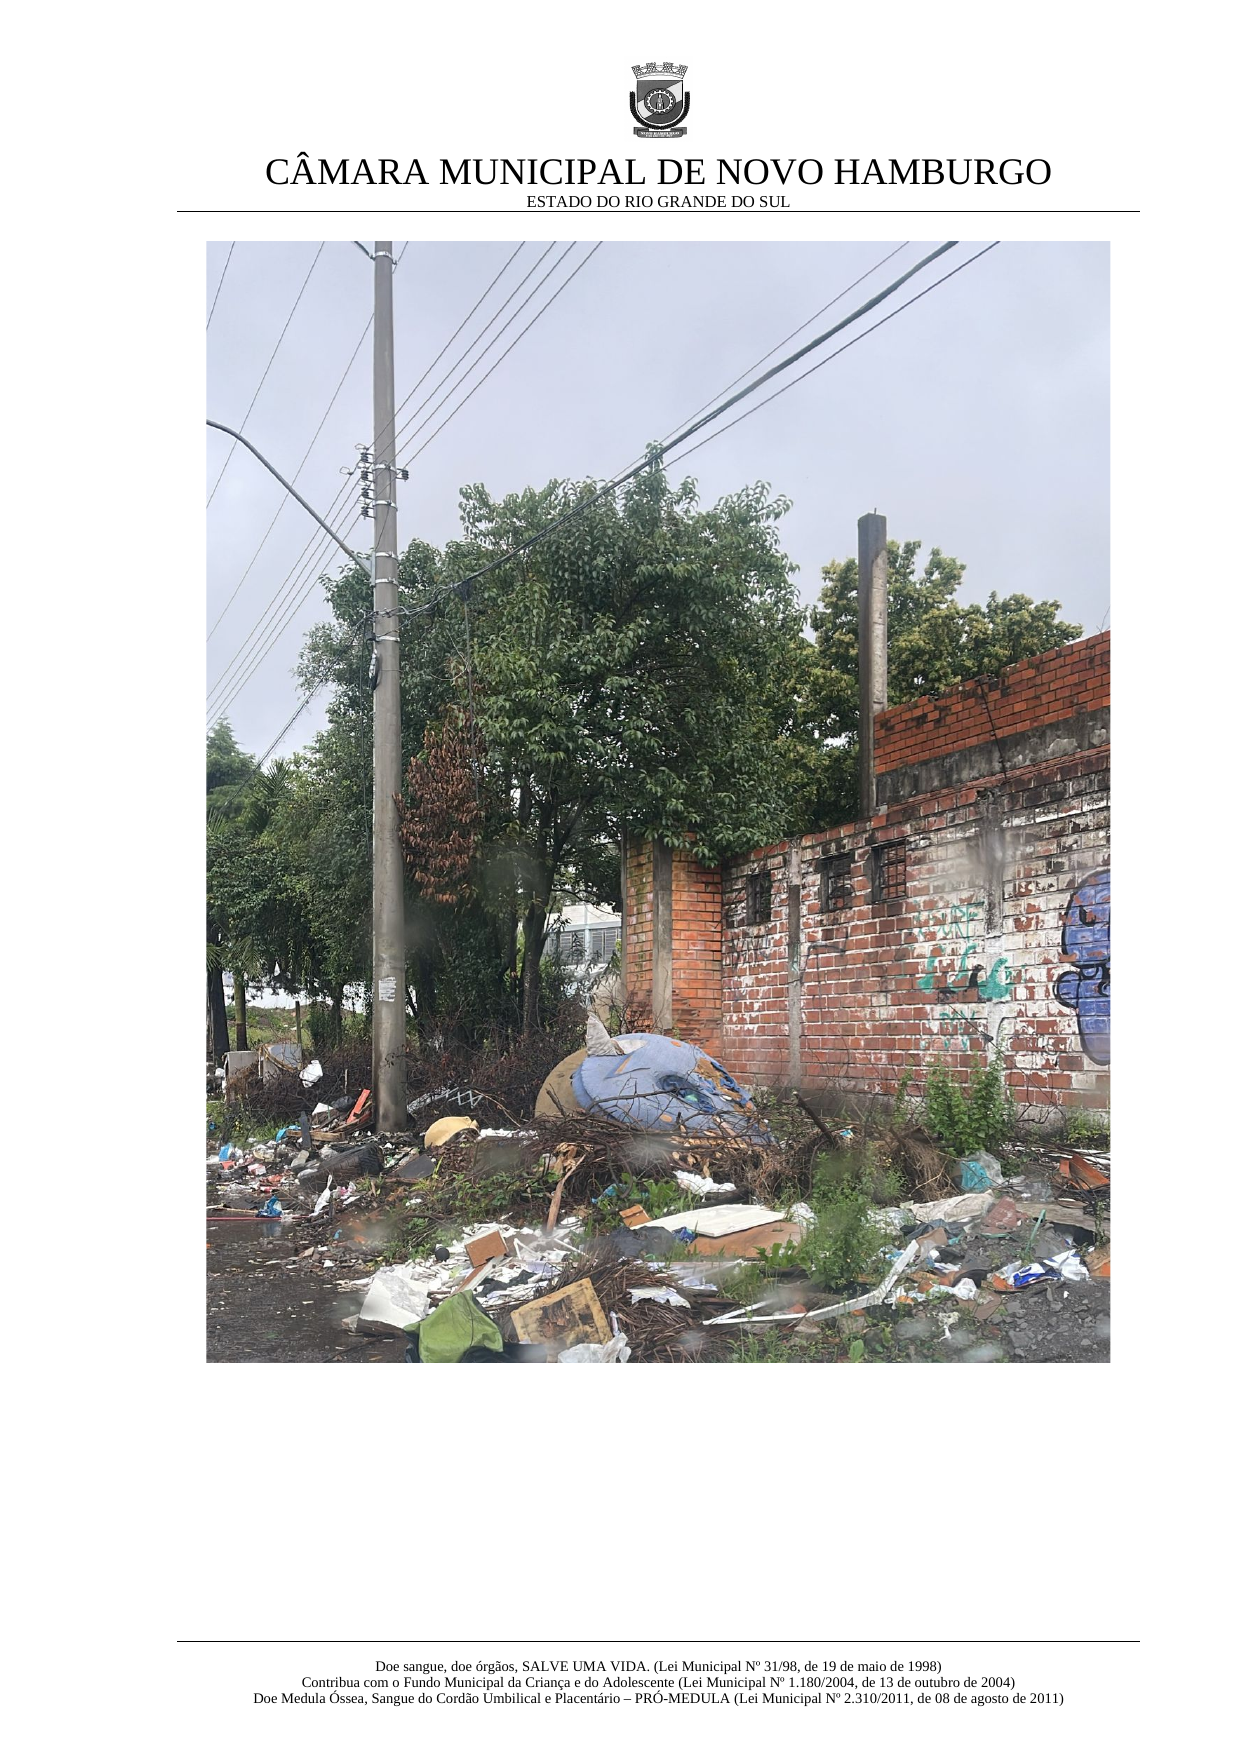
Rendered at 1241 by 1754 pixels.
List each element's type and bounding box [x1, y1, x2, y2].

picture [206, 241, 1111, 1363]
